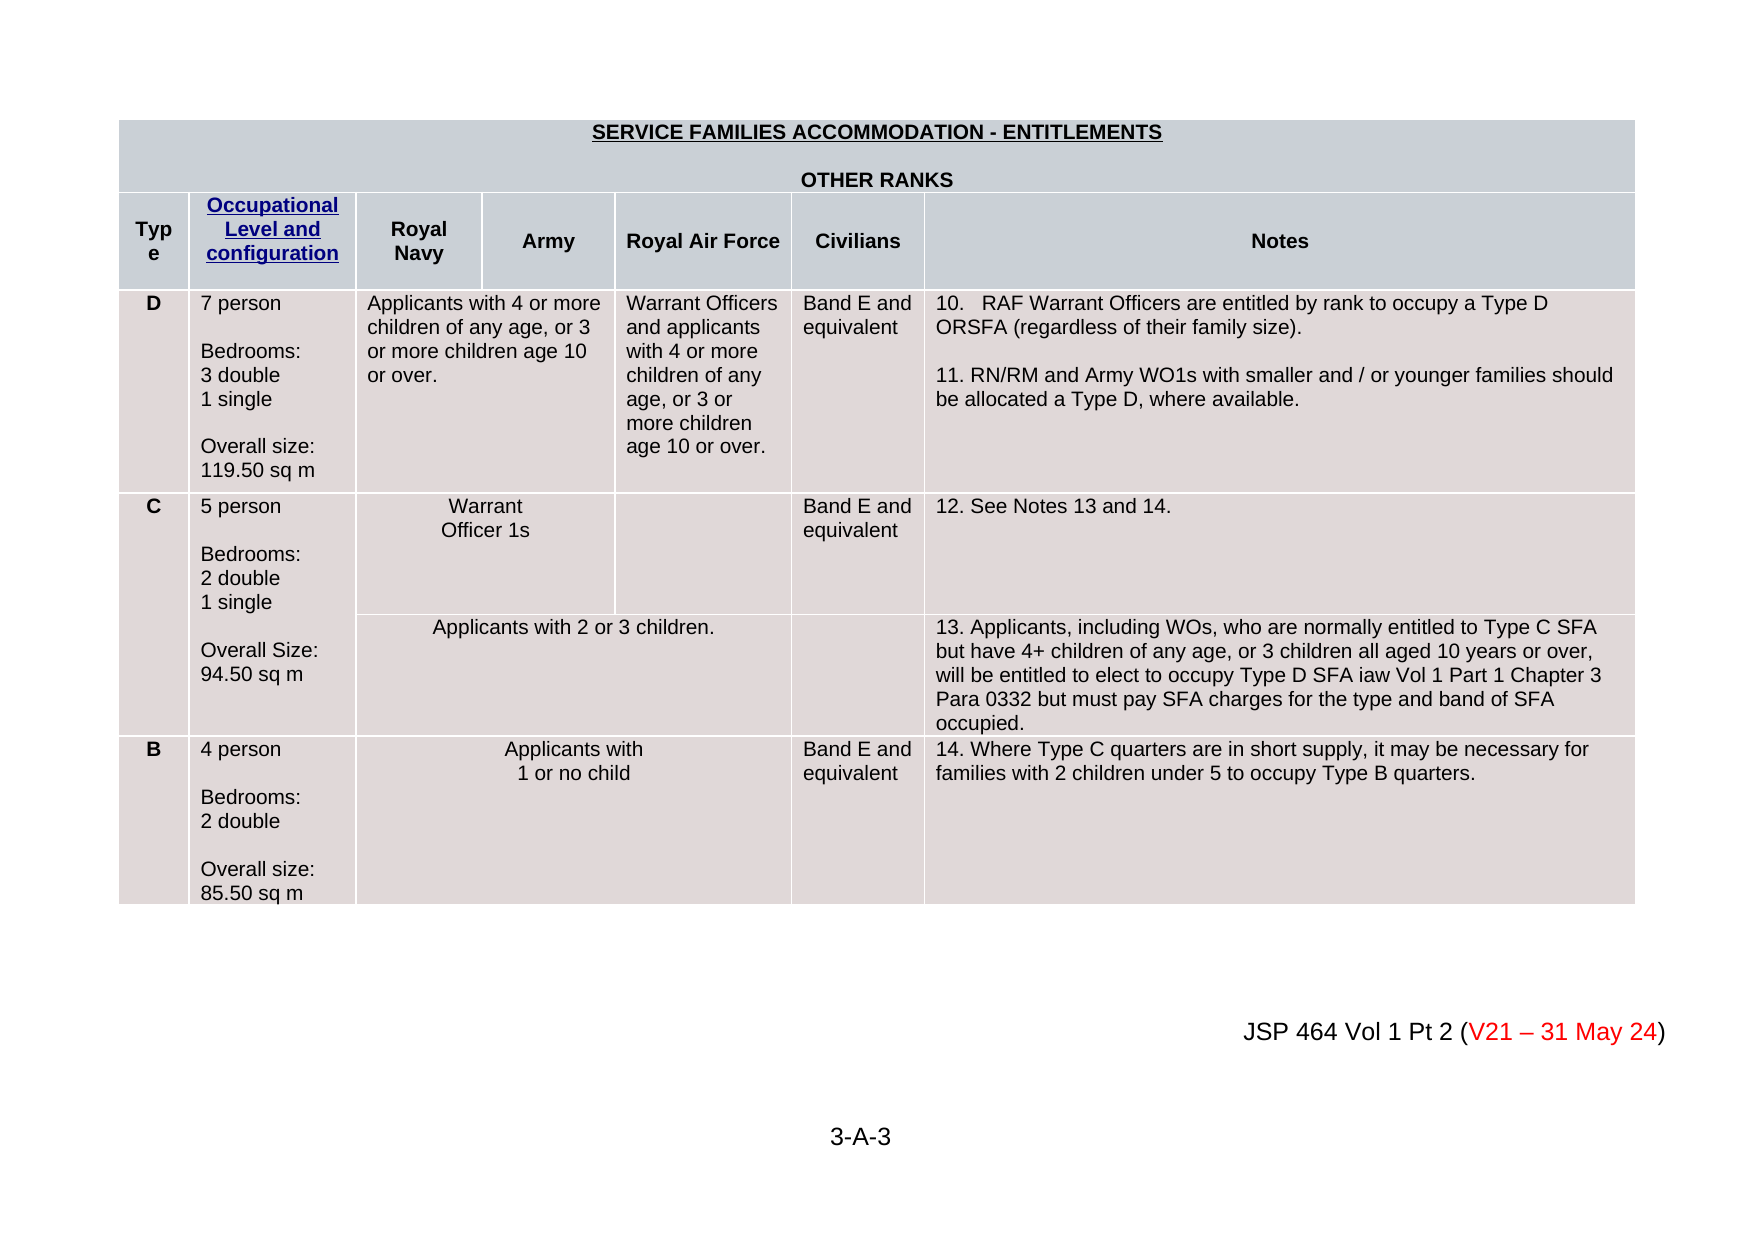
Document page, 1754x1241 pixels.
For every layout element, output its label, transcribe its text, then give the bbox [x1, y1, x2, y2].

table_cell Band E and equivalent [792, 737, 924, 904]
table_cell 10. RAF Warrant Officers are entitled by rank to occupy a Type D ORSFA (regardless of their family size). 11. RN/RM and Army WO1s with smaller and / or younger families should be allocated a Type D, where available. [925, 291, 1635, 492]
table_cell 5 person Bedrooms: 2 double 1 single Overall Size: 94.50 sq m [190, 494, 355, 735]
table_cell Notes [925, 193, 1635, 289]
table_cell [792, 615, 924, 735]
table_cell Applicants with 2 or 3 children. [357, 615, 791, 735]
table_cell D [119, 291, 188, 492]
table_cell Occupational Level and configuration [190, 193, 355, 289]
table_header SERVICE FAMILIES ACCOMMODATION - ENTITLEMENTS OTHER RANKS [119, 120, 1635, 192]
table_cell Applicants with 4 or more children of any age, or 3 or more children age 10 or over. [357, 291, 614, 492]
table_cell 7 person Bedrooms: 3 double 1 single Overall size: 119.50 sq m [190, 291, 355, 492]
table_cell Royal Air Force [616, 193, 791, 289]
table_cell Army [483, 193, 614, 289]
table_cell Applicants with 1 or no child [357, 737, 791, 904]
table_cell Warrant Officers and applicants with 4 or more children of any age, or 3 or more children age 10 or over. [616, 291, 791, 492]
table_cell Royal Navy [357, 193, 481, 289]
table_cell 4 person Bedrooms: 2 double Overall size: 85.50 sq m [190, 737, 355, 904]
table_cell 13. Applicants, including WOs, who are normally entitled to Type C SFA but have 4+ children of any age, or 3 children all aged 10 years or over, will be entitled to elect to occupy Type D SFA iaw Vol 1 Part 1 Chapter 3 Para 0332 but must pay SFA charges for the type and band of SFA occupied. [925, 615, 1635, 735]
table_cell Type [119, 193, 188, 289]
table_cell Warrant Officer 1s [357, 494, 614, 614]
table_cell C [119, 494, 188, 735]
table_cell 12. See Notes 13 and 14. [925, 494, 1635, 614]
table_cell Civilians [792, 193, 924, 289]
table_cell Band E and equivalent [792, 494, 924, 614]
table_cell 14. Where Type C quarters are in short supply, it may be necessary for families with 2 children under 5 to occupy Type B quarters. [925, 737, 1635, 904]
table_cell [616, 494, 791, 614]
table_cell B [119, 737, 188, 904]
table_cell Band E and equivalent [792, 291, 924, 492]
